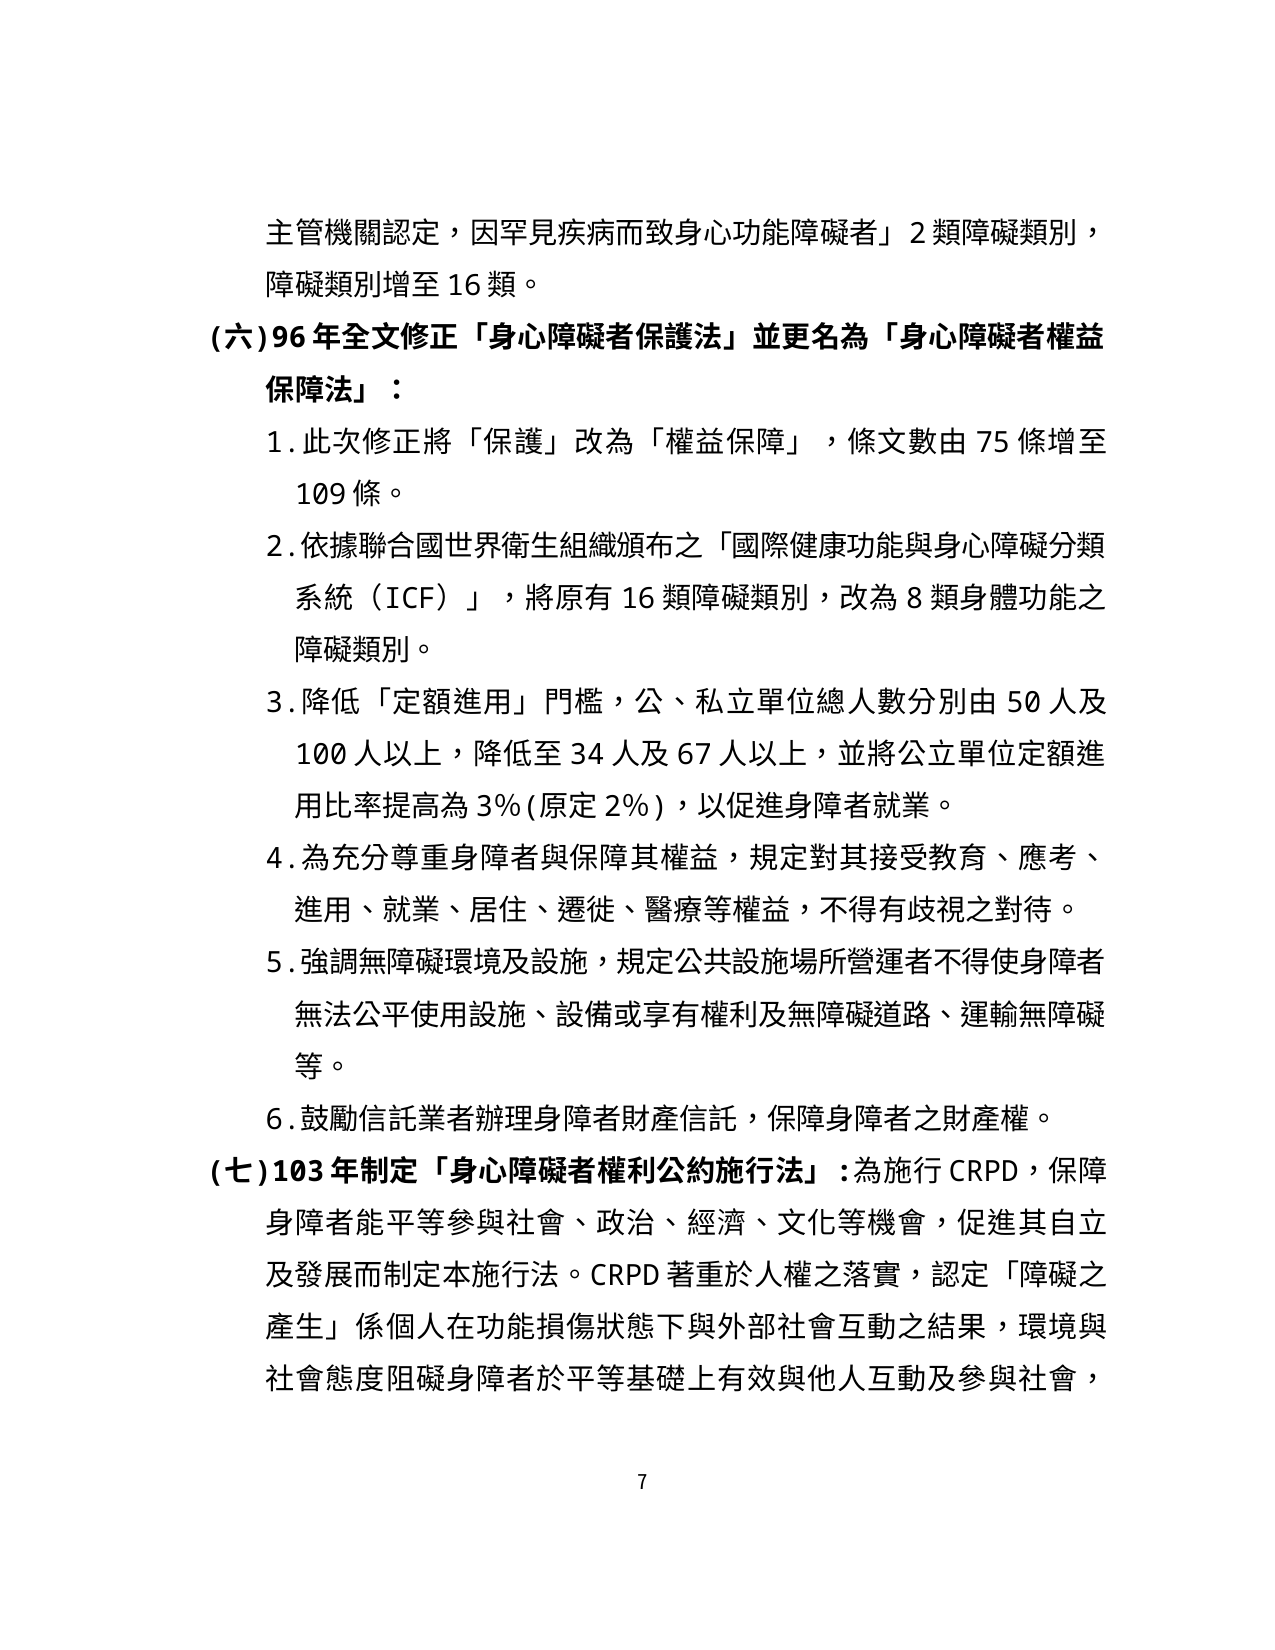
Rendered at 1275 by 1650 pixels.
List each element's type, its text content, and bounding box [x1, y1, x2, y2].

text (七)103年制定「身心障礙者權利公約施行法」:為施行CRPD，保障身障者能平等參與社會、政治、經濟、文化等機會，促進其自立及發展而制定本施行法。CRPD著重於人權之落實，認定「障礙之產生」係個人在功能損傷狀態下與外部社會互動之結果，環境與社會態度阻礙身障者於平等基礎上有效與他人互動及參與社會， [206, 1139, 1107, 1400]
text 1.此次修正將「保護」改為「權益保障」，條文數由75條增至109條。 [265, 410, 1107, 514]
text 6.鼓勵信託業者辦理身障者財產信託，保障身障者之財產權。 [265, 1087, 1107, 1139]
text 3.降低「定額進用」門檻，公、私立單位總人數分別由50人及100人以上，降低至34人及67人以上，並將公立單位定額進用比率提高為3％(原定2％)，以促進身障者就業。 [265, 671, 1107, 827]
text 2.依據聯合國世界衛生組織頒布之「國際健康功能與身心障礙分類系統（ICF）」，將原有16類障礙類別，改為8類身體功能之障礙類別。 [265, 514, 1107, 671]
text (六)96年全文修正「身心障礙者保護法」並更名為「身心障礙者權益保障法」： [207, 306, 1107, 410]
text 5.強調無障礙環境及設施，規定公共設施場所營運者不得使身障者無法公平使用設施、設備或享有權利及無障礙道路、運輸無障礙等。 [265, 931, 1107, 1087]
text 主管機關認定，因罕見疾病而致身心功能障礙者」2類障礙類別，障礙類別增至16類。 [207, 202, 1107, 306]
text 4.為充分尊重身障者與保障其權益，規定對其接受教育、應考、進用、就業、居住、遷徙、醫療等權益，不得有歧視之對待。 [265, 827, 1107, 931]
